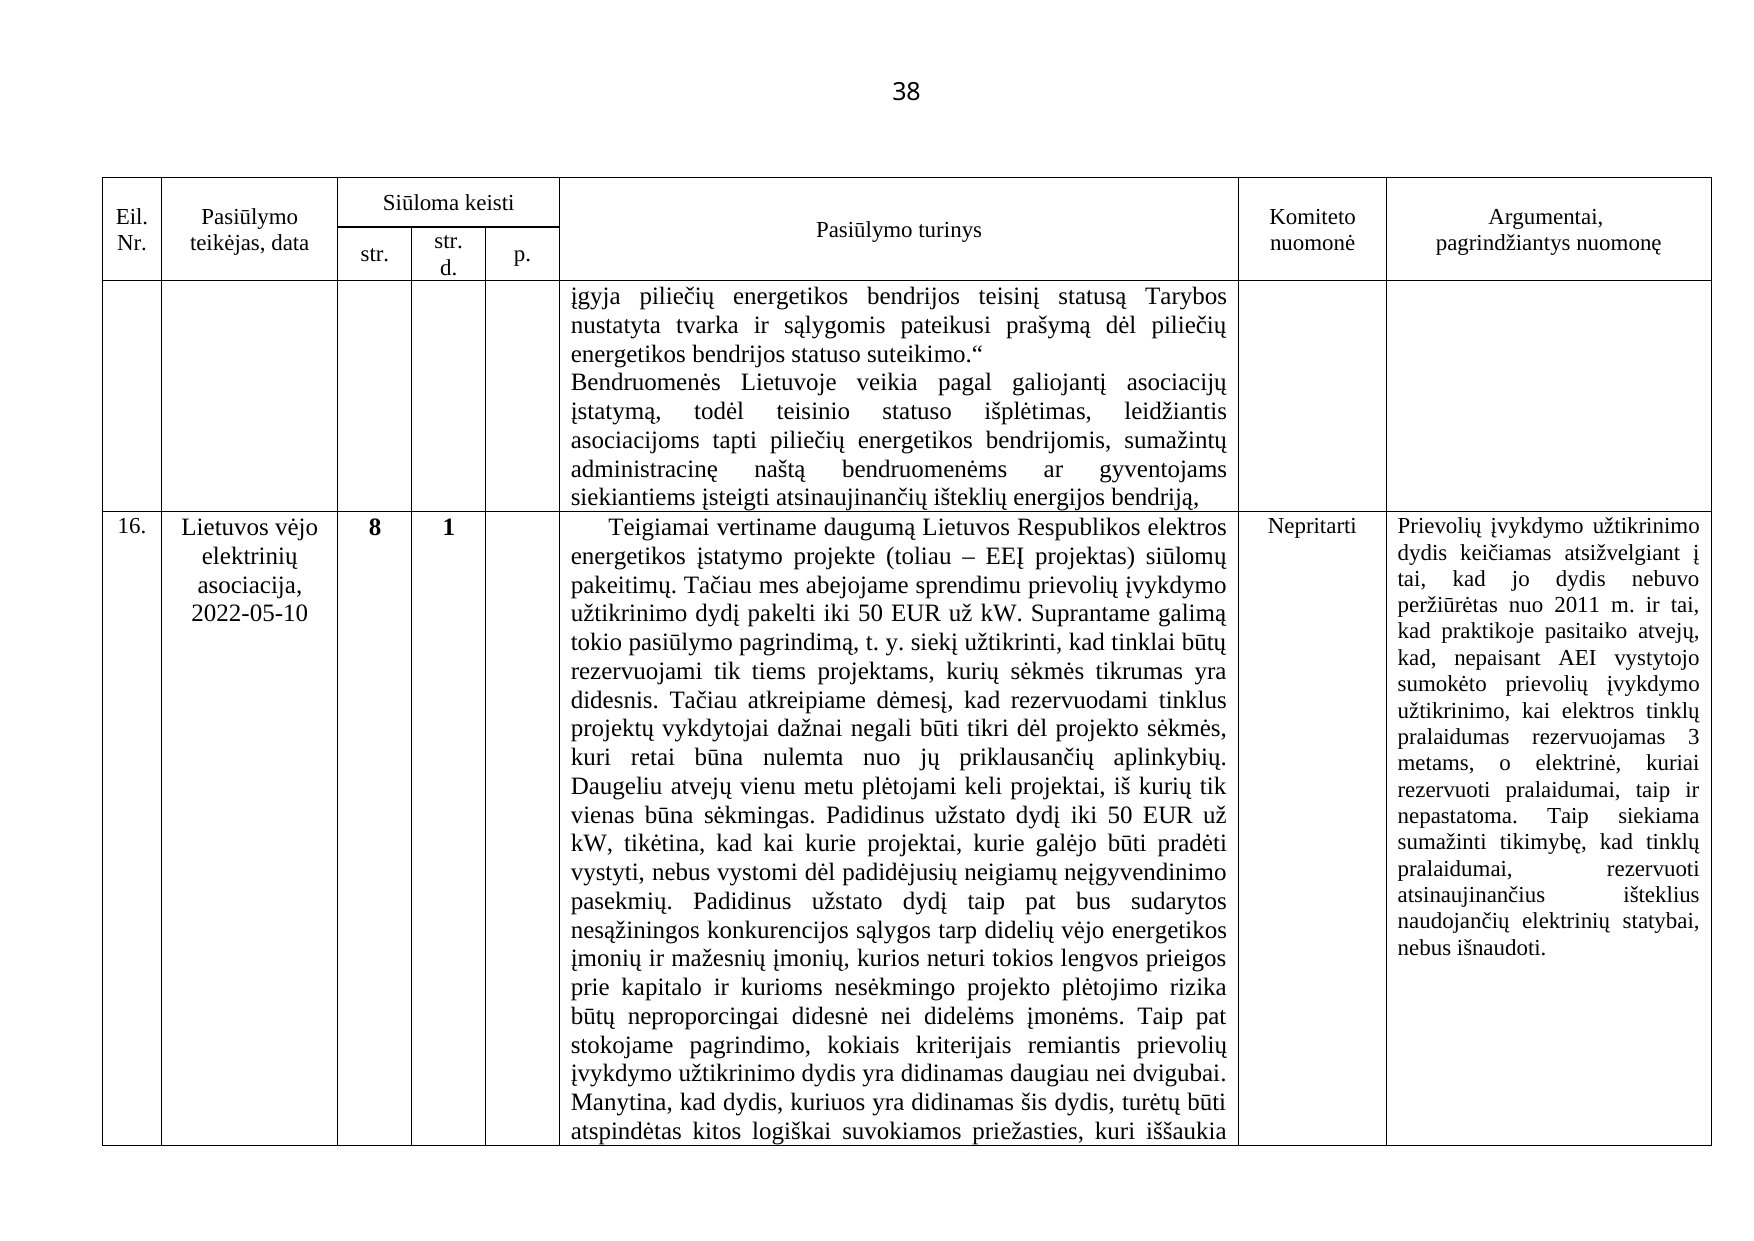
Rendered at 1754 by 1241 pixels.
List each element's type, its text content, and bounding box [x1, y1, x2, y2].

table_cell [486, 281, 559, 511]
table_cell Teigiamai vertiname daugumą Lietuvos Respublikos elektros energetikos įstatymo projekte (toliau – EEĮ projektas) siūlomų pakeitimų. Tačiau mes abejojame sprendimu prievolių įvykdymo užtikrinimo dydį pakelti iki 50 EUR už kW. Suprantame galimą tokio pasiūlymo pagrindimą, t. y. siekį užtikrinti, kad tinklai būtų rezervuojami tik tiems projektams, kurių sėkmės tikrumas yra didesnis. Tačiau atkreipiame dėmesį, kad rezervuodami tinklus projektų vykdytojai dažnai negali būti tikri dėl projekto sėkmės, kuri retai būna nulemta nuo jų priklausančių aplinkybių. Daugeliu atvejų vienu metu plėtojami keli projektai, iš kurių tik vienas būna sėkmingas. Padidinus užstato dydį iki 50 EUR už kW, tikėtina, kad kai kurie projektai, kurie galėjo būti pradėti vystyti, nebus vystomi dėl padidėjusių neigiamų neįgyvendinimo pasekmių. Padidinus užstato dydį taip pat bus sudarytos nesąžiningos konkurencijos sąlygos tarp didelių vėjo energetikos įmonių ir mažesnių įmonių, kurios neturi tokios lengvos prieigos prie kapitalo ir kurioms nesėkmingo projekto plėtojimo rizika būtų neproporcingai didesnė nei didelėms įmonėms. Taip pat stokojame pagrindimo, kokiais kriterijais remiantis prievolių įvykdymo užtikrinimo dydis yra didinamas daugiau nei dvigubai. Manytina, kad dydis, kuriuos yra didinamas šis dydis, turėtų būti atspindėtas kitos logiškai suvokiamos priežasties, kuri iššaukia [560, 512, 1238, 1145]
table_cell str. [338, 228, 411, 280]
table_header Argumentai, pagrindžiantys nuomonę [1387, 178, 1711, 280]
table_cell 8 [338, 512, 411, 1145]
table_cell [162, 281, 337, 511]
table_cell [486, 512, 559, 1145]
table_cell [1387, 281, 1711, 511]
table_header Eil. Nr. [103, 178, 161, 280]
table_header Pasiūlymo turinys [560, 178, 1238, 280]
table_cell [412, 281, 485, 511]
table_cell p. [486, 228, 559, 280]
table_header Komiteto nuomonė [1239, 178, 1386, 280]
table_cell įgyja piliečių energetikos bendrijos teisinį statusą Tarybos nustatyta tvarka ir sąlygomis pateikusi prašymą dėl piliečių energetikos bendrijos statuso suteikimo.“ Bendruomenės Lietuvoje veikia pagal galiojantį asociacijų įstatymą, todėl teisinio statuso išplėtimas, leidžiantis asociacijoms tapti piliečių energetikos bendrijomis, sumažintų administracinę naštą bendruomenėms ar gyventojams siekiantiems įsteigti atsinaujinančių išteklių energijos bendriją, [560, 281, 1238, 511]
table_header Siūloma keisti [338, 178, 559, 226]
table_cell 1 [412, 512, 485, 1145]
table_cell str. d. [412, 228, 485, 280]
table_cell [338, 281, 411, 511]
table_cell [1239, 281, 1386, 511]
table_cell 16. [103, 512, 161, 1145]
table_cell [103, 281, 161, 511]
table_cell Lietuvos vėjo elektrinių asociacija, 2022-05-10 [162, 512, 337, 1145]
table_header Pasiūlymo teikėjas, data [162, 178, 337, 280]
table_cell Prievolių įvykdymo užtikrinimo dydis keičiamas atsižvelgiant į tai, kad jo dydis nebuvo peržiūrėtas nuo 2011 m. ir tai, kad praktikoje pasitaiko atvejų, kad, nepaisant AEI vystytojo sumokėto prievolių įvykdymo užtikrinimo, kai elektros tinklų pralaidumas rezervuojamas 3 metams, o elektrinė, kuriai rezervuoti pralaidumai, taip ir nepastatoma. Taip siekiama sumažinti tikimybę, kad tinklų pralaidumai, rezervuoti atsinaujinančius išteklius naudojančių elektrinių statybai, nebus išnaudoti. [1387, 512, 1711, 1145]
table_cell Nepritarti [1239, 512, 1386, 1145]
